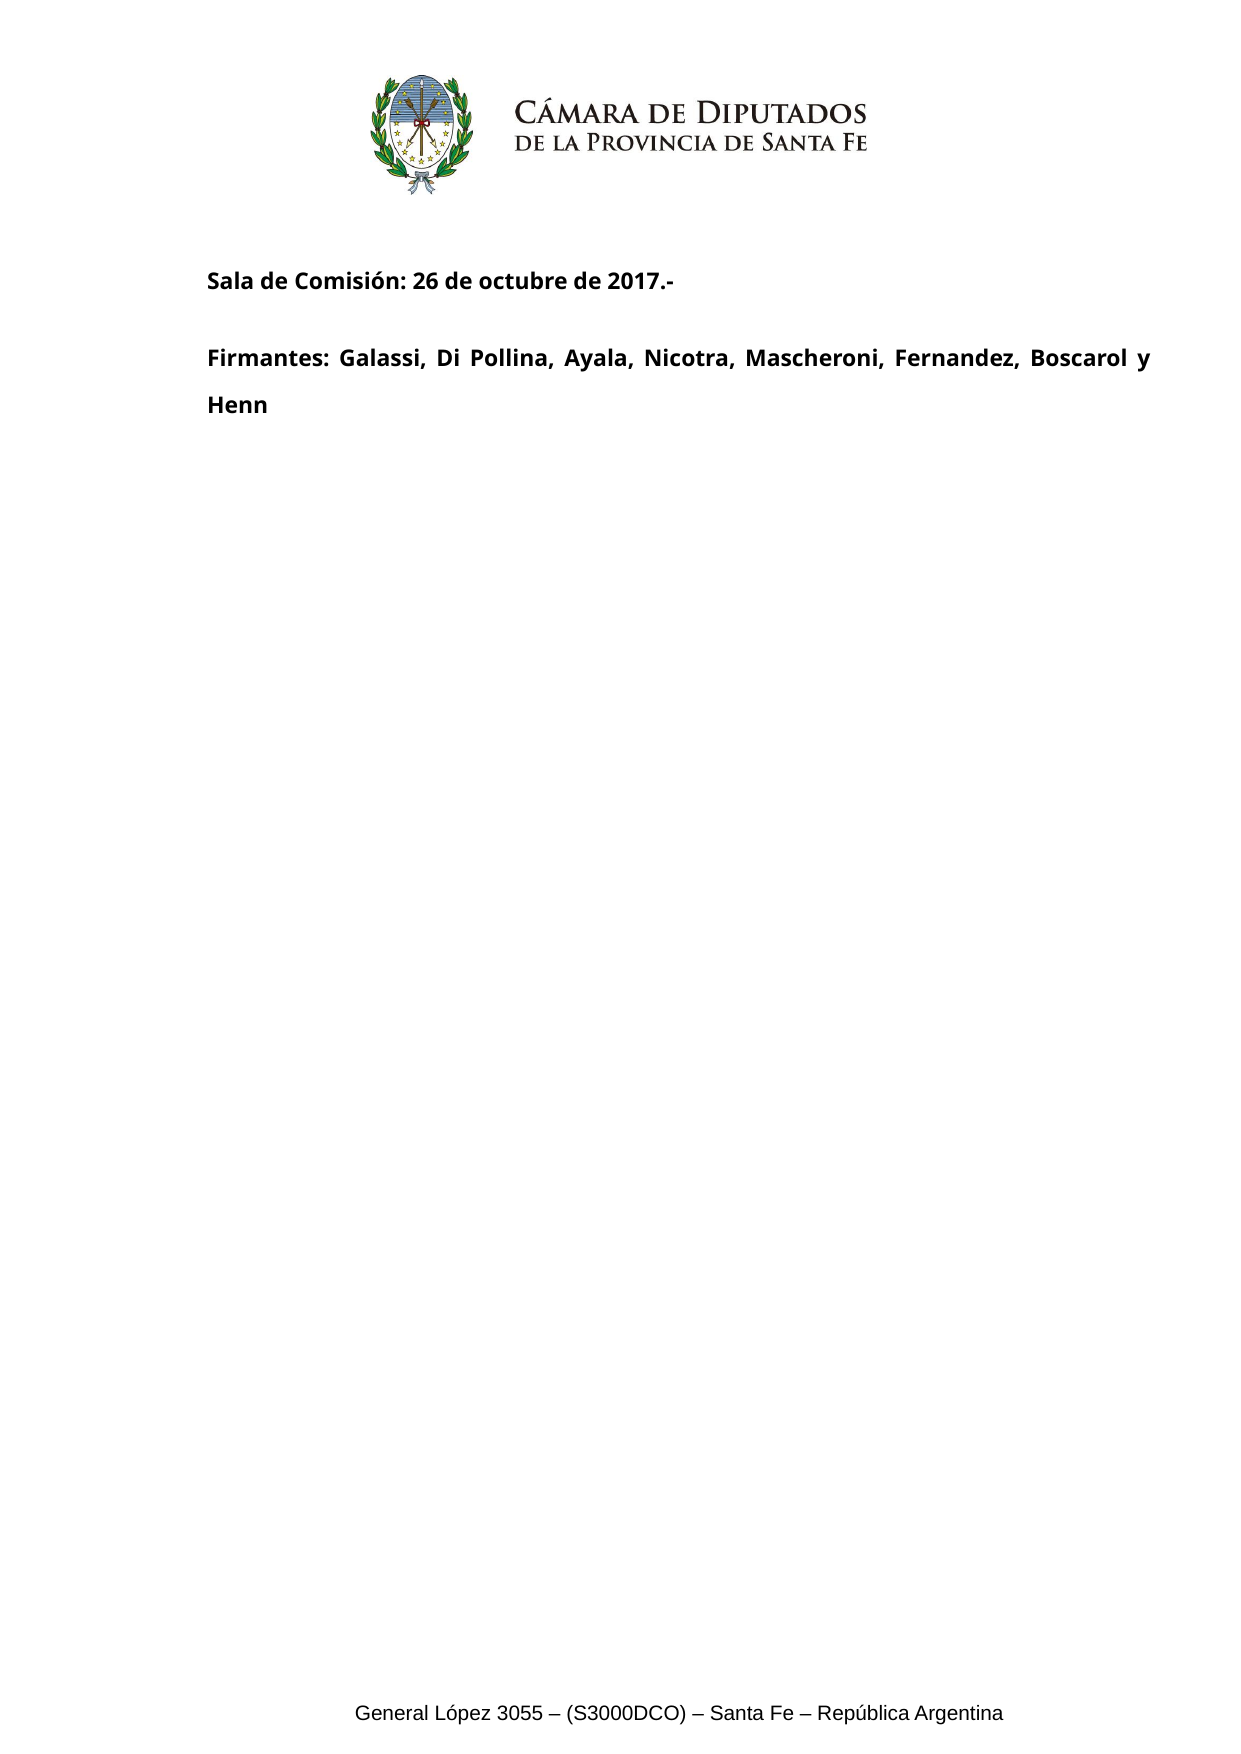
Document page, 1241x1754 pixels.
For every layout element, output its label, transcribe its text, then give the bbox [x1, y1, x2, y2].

text Sala de Comisión: 26 de octubre de 2017.- [207, 265, 1152, 297]
text Firmantes: Galassi, Di Pollina, Ayala, Nicotra, Mascheroni, Fernandez, Boscarol y Henn [207, 342, 1152, 420]
picture [370, 75, 867, 199]
